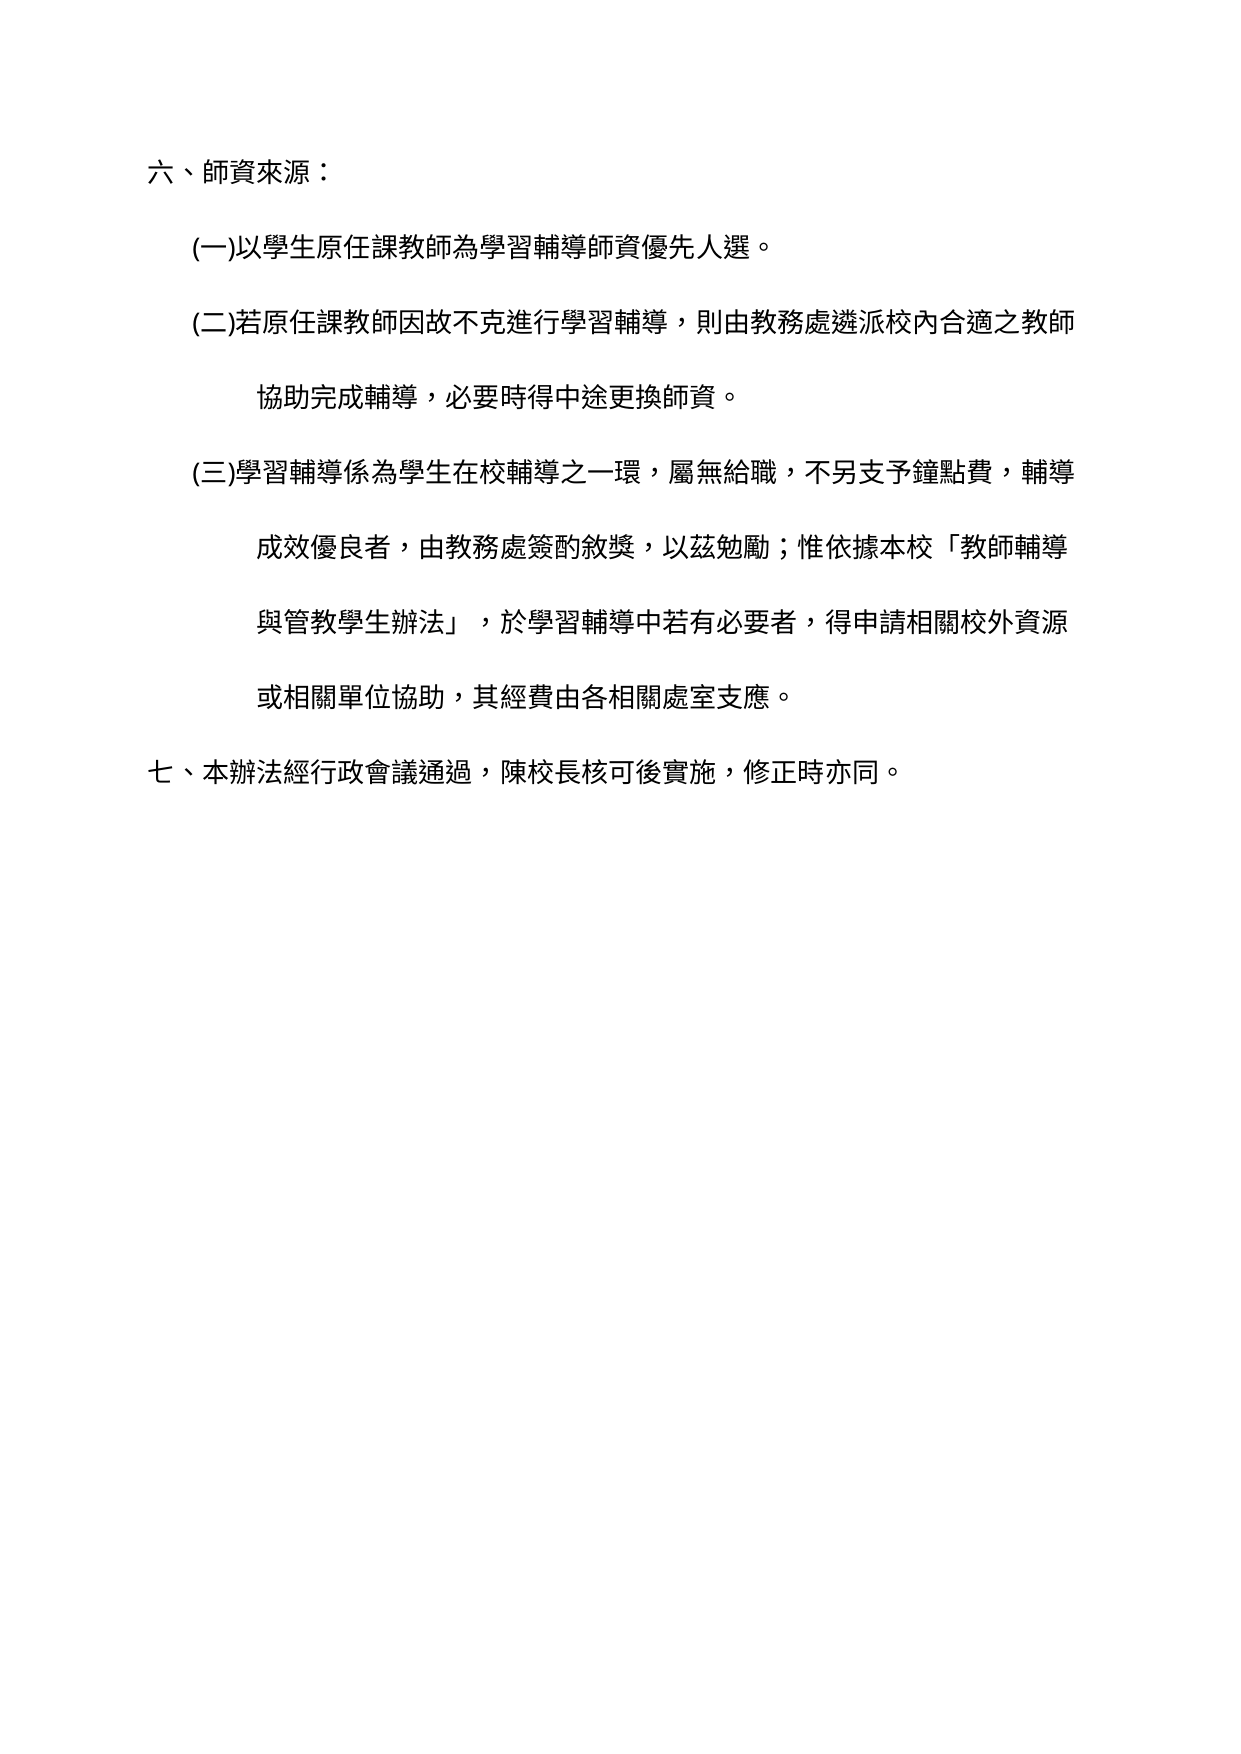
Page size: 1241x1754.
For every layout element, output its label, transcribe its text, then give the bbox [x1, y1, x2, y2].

text (二)若原任課教師因故不克進行學習輔導，則由教務處遴派校內合適之教師協助完成輔導，必要時得中途更換師資。 [192, 277, 1092, 427]
text (三)學習輔導係為學生在校輔導之一環，屬無給職，不另支予鐘點費，輔導成效優良者，由教務處簽酌敘獎，以茲勉勵；惟依據本校「教師輔導與管教學生辦法」，於學習輔導中若有必要者，得申請相關校外資源或相關單位協助，其經費由各相關處室支應。 [192, 427, 1092, 727]
text 六、師資來源： [148, 127, 1092, 202]
text 七、本辦法經行政會議通過，陳校長核可後實施，修正時亦同。 [148, 727, 1092, 802]
text (一)以學生原任課教師為學習輔導師資優先人選。 [192, 202, 1092, 277]
